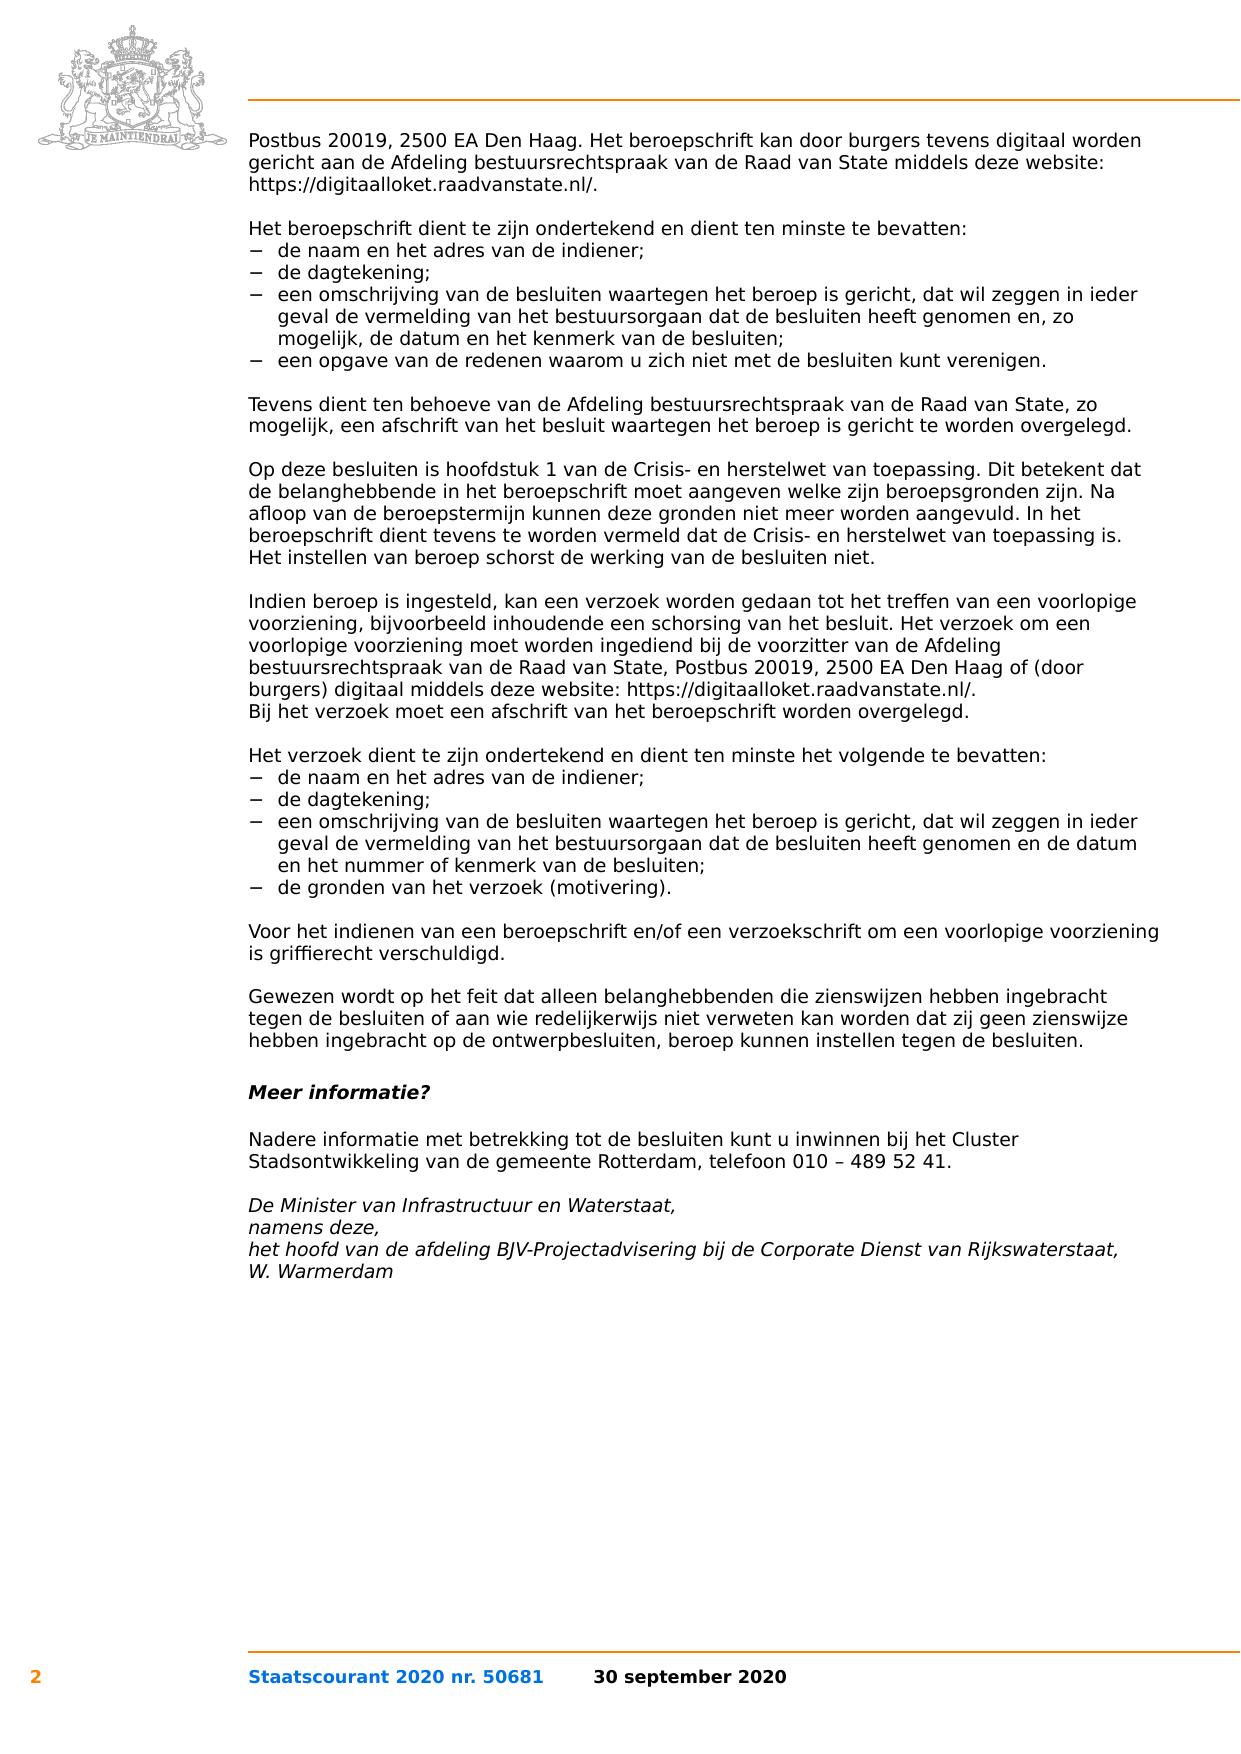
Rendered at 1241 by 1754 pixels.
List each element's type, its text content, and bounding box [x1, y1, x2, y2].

text Tevens dient ten behoeve van de Afdeling bestuursrechtspraak van de Raad van State, zo mogelijk, een afschrift van het besluit waartegen het beroep is gericht te worden overgelegd. [248, 393, 1163, 437]
text − de gronden van het verzoek (motivering). [248, 877, 1163, 899]
text − de naam en het adres van de indiener; [248, 240, 1163, 262]
text − de dagtekening; [248, 789, 1163, 811]
subtitle Meer informatie? [248, 1082, 1163, 1104]
text Nadere informatie met betrekking tot de besluiten kunt u inwinnen bij het Cluster Stadsontwikkeling van de gemeente Rotterdam, telefoon 010 – 489 52 41. [248, 1129, 1163, 1173]
text − een opgave van de redenen waarom u zich niet met de besluiten kunt verenigen. [248, 349, 1163, 372]
text − een omschrijving van de besluiten waartegen het beroep is gericht, dat wil zeggen in ieder geval de vermelding van het bestuursorgaan dat de besluiten heeft genomen en, zo mogelijk, de datum en het kenmerk van de besluiten; [248, 284, 1163, 349]
text − een omschrijving van de besluiten waartegen het beroep is gericht, dat wil zeggen in ieder geval de vermelding van het bestuursorgaan dat de besluiten heeft genomen en de datum en het nummer of kenmerk van de besluiten; [248, 811, 1163, 877]
text Postbus 20019, 2500 EA Den Haag. Het beroepschrift kan door burgers tevens digitaal worden gericht aan de Afdeling bestuursrechtspraak van de Raad van State middels deze website: https://digitaalloket.raadvanstate.nl/. [248, 130, 1163, 196]
picture [38, 25, 227, 150]
text Bij het verzoek moet een afschrift van het beroepschrift worden overgelegd. [248, 701, 1163, 723]
text − de dagtekening; [248, 262, 1163, 284]
text Het instellen van beroep schorst de werking van de besluiten niet. [248, 547, 1163, 569]
text De Minister van Infrastructuur en Waterstaat, namens deze, het hoofd van de afdeling BJV-Projectadvisering bij de Corporate Dienst van Rijkswaterstaat, W. Warmerdam [248, 1195, 1163, 1283]
text Indien beroep is ingesteld, kan een verzoek worden gedaan tot het treffen van een voorlopige voorziening, bijvoorbeeld inhoudende een schorsing van het besluit. Het verzoek om een voorlopige voorziening moet worden ingediend bij de voorzitter van de Afdeling bestuursrechtspraak van de Raad van State, Postbus 20019, 2500 EA Den Haag of (door burgers) digitaal middels deze website: https://digitaalloket.raadvanstate.nl/. [248, 591, 1163, 701]
text Het beroepschrift dient te zijn ondertekend en dient ten minste te bevatten: [248, 218, 1163, 240]
text − de naam en het adres van de indiener; [248, 767, 1163, 789]
text Voor het indienen van een beroepschrift en/of een verzoekschrift om een voorlopige voorziening is griffierecht verschuldigd. [248, 921, 1163, 964]
text Gewezen wordt op het feit dat alleen belanghebbenden die zienswijzen hebben ingebracht tegen de besluiten of aan wie redelijkerwijs niet verweten kan worden dat zij geen zienswijze hebben ingebracht op de ontwerpbesluiten, beroep kunnen instellen tegen de besluiten. [248, 986, 1163, 1052]
text Op deze besluiten is hoofdstuk 1 van de Crisis- en herstelwet van toepassing. Dit betekent dat de belanghebbende in het beroepschrift moet aangeven welke zijn beroepsgronden zijn. Na afloop van de beroepstermijn kunnen deze gronden niet meer worden aangevuld. In het beroepschrift dient tevens te worden vermeld dat de Crisis- en herstelwet van toepassing is. [248, 459, 1163, 547]
text Het verzoek dient te zijn ondertekend en dient ten minste het volgende te bevatten: [248, 745, 1163, 767]
